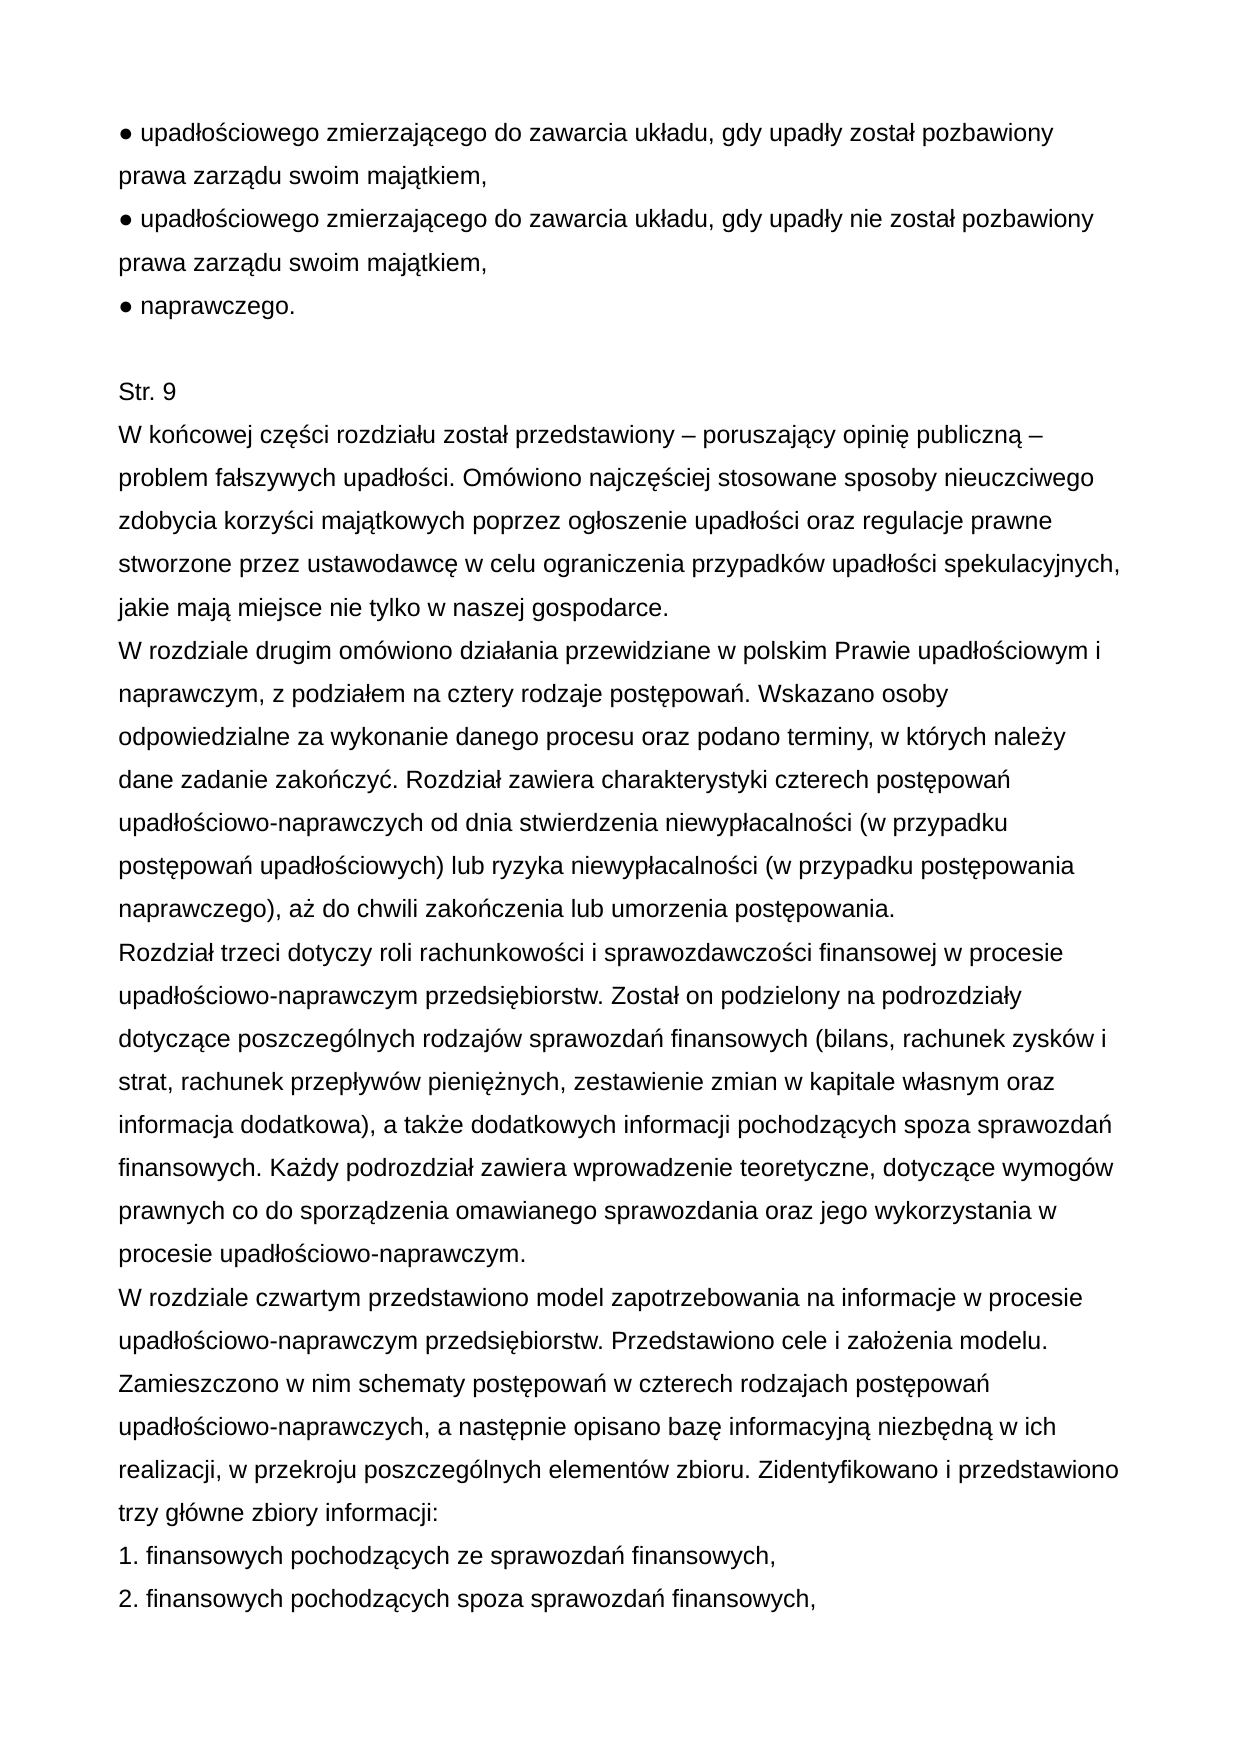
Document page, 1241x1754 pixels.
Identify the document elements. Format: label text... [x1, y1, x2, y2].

text W rozdziale czwartym przedstawiono model zapotrzebowania na informacje w procesie upadłościowo-naprawczym przedsiębiorstw. Przedstawiono cele i założenia modelu. Zamieszczono w nim schematy postępowań w czterech rodzajach postępowań upadłościowo-naprawczych, a następnie opisano bazę informacyjną niezbędną w ich realizacji, w przekroju poszczególnych elementów zbioru. Zidentyfikowano i przedstawiono trzy główne zbiory informacji: [118, 1282, 1122, 1527]
text ● upadłościowego zmierzającego do zawarcia układu, gdy upadły został pozbawiony prawa zarządu swoim majątkiem, [118, 118, 1122, 190]
text ● naprawczego. [118, 291, 1122, 319]
text ● upadłościowego zmierzającego do zawarcia układu, gdy upadły nie został pozbawiony prawa zarządu swoim majątkiem, [118, 204, 1122, 276]
text W końcowej części rozdziału został przedstawiony – poruszający opinię publiczną – problem fałszywych upadłości. Omówiono najczęściej stosowane sposoby nieuczciwego zdobycia korzyści majątkowych poprzez ogłoszenie upadłości oraz regulacje prawne stworzone przez ustawodawcę w celu ograniczenia przypadków upadłości spekulacyjnych, jakie mają miejsce nie tylko w naszej gospodarce. [118, 420, 1122, 621]
text 1. finansowych pochodzących ze sprawozdań finansowych, [118, 1541, 1122, 1570]
text W rozdziale drugim omówiono działania przewidziane w polskim Prawie upadłościowym i naprawczym, z podziałem na cztery rodzaje postępowań. Wskazano osoby odpowiedzialne za wykonanie danego procesu oraz podano terminy, w których należy dane zadanie zakończyć. Rozdział zawiera charakterystyki czterech postępowań upadłościowo-naprawczych od dnia stwierdzenia niewypłacalności (w przypadku postępowań upadłościowych) lub ryzyka niewypłacalności (w przypadku postępowania naprawczego), aż do chwili zakończenia lub umorzenia postępowania. [118, 636, 1122, 923]
text Rozdział trzeci dotyczy roli rachunkowości i sprawozdawczości finansowej w procesie upadłościowo-naprawczym przedsiębiorstw. Został on podzielony na podrozdziały dotyczące poszczególnych rodzajów sprawozdań finansowych (bilans, rachunek zysków i strat, rachunek przepływów pieniężnych, zestawienie zmian w kapitale własnym oraz informacja dodatkowa), a także dodatkowych informacji pochodzących spoza sprawozdań finansowych. Każdy podrozdział zawiera wprowadzenie teoretyczne, dotyczące wymogów prawnych co do sporządzenia omawianego sprawozdania oraz jego wykorzystania w procesie upadłościowo-naprawczym. [118, 937, 1122, 1268]
text Str. 9 [118, 377, 1122, 406]
text 2. finansowych pochodzących spoza sprawozdań finansowych, [118, 1584, 1122, 1613]
